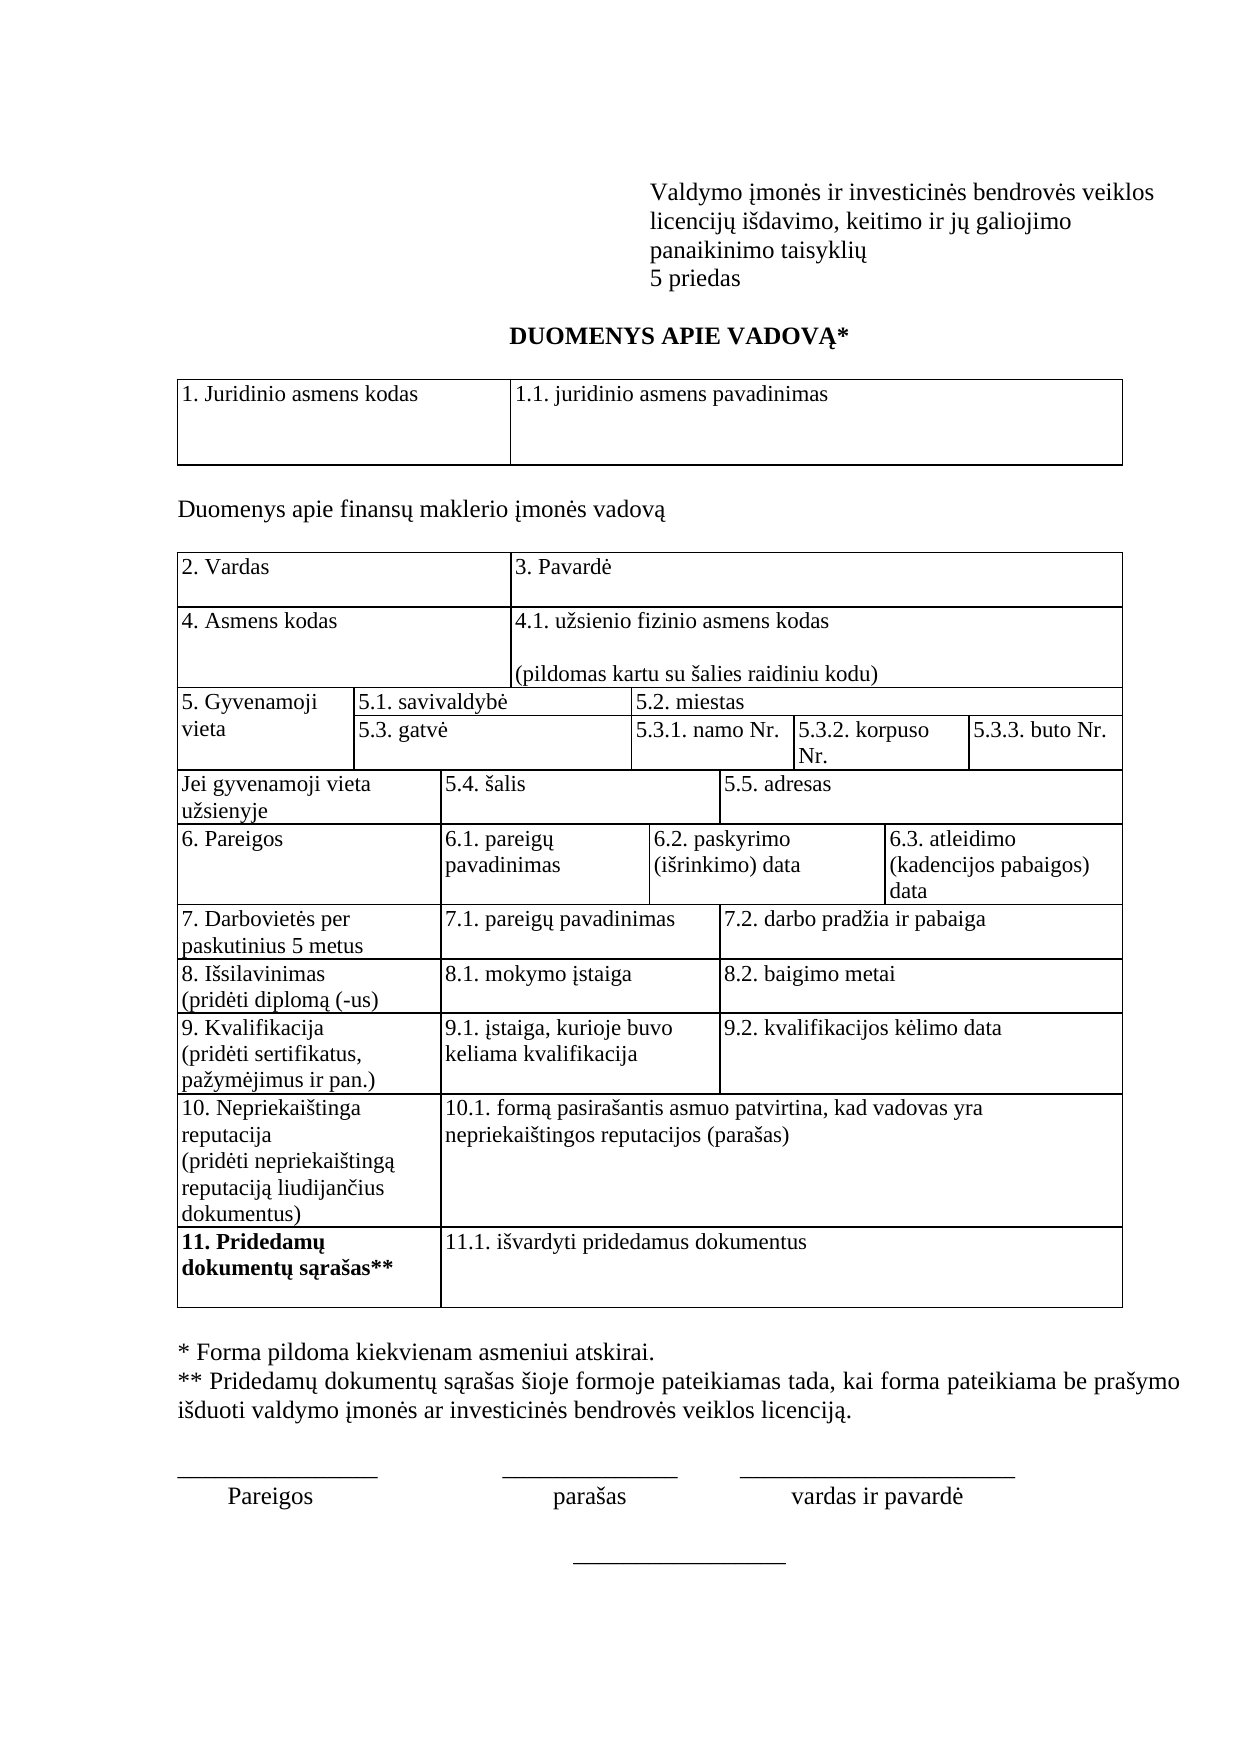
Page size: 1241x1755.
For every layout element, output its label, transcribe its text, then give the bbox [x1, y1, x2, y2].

table_cell 5. Gyvenamoji vieta [178, 688, 353, 769]
text Valdymo įmonės ir investicinės bendrovės veiklos [649, 177, 1181, 206]
text * Forma pildoma kiekvienam asmeniui atskirai. [177, 1337, 1181, 1366]
text Duomenys apie finansų maklerio įmonės vadovą [177, 494, 1181, 523]
table_cell 5.5. adresas [721, 771, 1122, 823]
table_cell 5.3. gatvė [355, 716, 631, 769]
text licencijų išdavimo, keitimo ir jų galiojimo [649, 206, 1181, 235]
table_cell 5.3.1. namo Nr. [632, 716, 793, 769]
table_cell 7.2. darbo pradžia ir pabaiga [721, 905, 1122, 958]
table_cell 11.1. išvardyti pridedamus dokumentus [442, 1228, 1122, 1307]
table_header 3. Pavardė [512, 553, 1122, 606]
table_header 1.1. juridinio asmens pavadinimas [511, 380, 1122, 464]
table_cell 4. Asmens kodas [178, 608, 510, 687]
text DUOMENYS APIE VADOVĄ* [177, 321, 1181, 350]
text Pareigos parašas vardas ir pavardė [177, 1481, 1181, 1510]
table_header 1. Juridinio asmens kodas [178, 380, 510, 464]
table_cell 10.1. formą pasirašantis asmuo patvirtina, kad vadovas yra nepriekaištingos reputacijos (parašas) [442, 1095, 1122, 1226]
text 5 priedas [649, 263, 1181, 292]
table_cell 5.4. šalis [442, 771, 719, 823]
text ________________ ______________ ______________________ [177, 1452, 1181, 1481]
table_cell 8.2. baigimo metai [721, 960, 1122, 1012]
table_cell 5.3.3. buto Nr. [970, 716, 1122, 769]
table_cell 8.1. mokymo įstaiga [442, 960, 719, 1012]
table_cell 9.1. įstaiga, kurioje buvo keliama kvalifikacija [442, 1014, 719, 1093]
text _________________ [177, 1538, 1181, 1567]
text panaikinimo taisyklių [649, 235, 1181, 263]
table_cell 6.1. pareigų pavadinimas [442, 825, 649, 904]
table_cell 6.2. paskyrimo (išrinkimo) data [650, 825, 884, 904]
table_cell 7.1. pareigų pavadinimas [442, 905, 719, 958]
text ** Pridedamų dokumentų sąrašas šioje formoje pateikiamas tada, kai forma pateikiama be prašymo išduoti valdymo įmonės ar investicinės bendrovės veiklos licenciją. [177, 1366, 1181, 1423]
table_cell 9.2. kvalifikacijos kėlimo data [721, 1014, 1122, 1093]
table_cell 6. Pareigos [178, 825, 440, 904]
